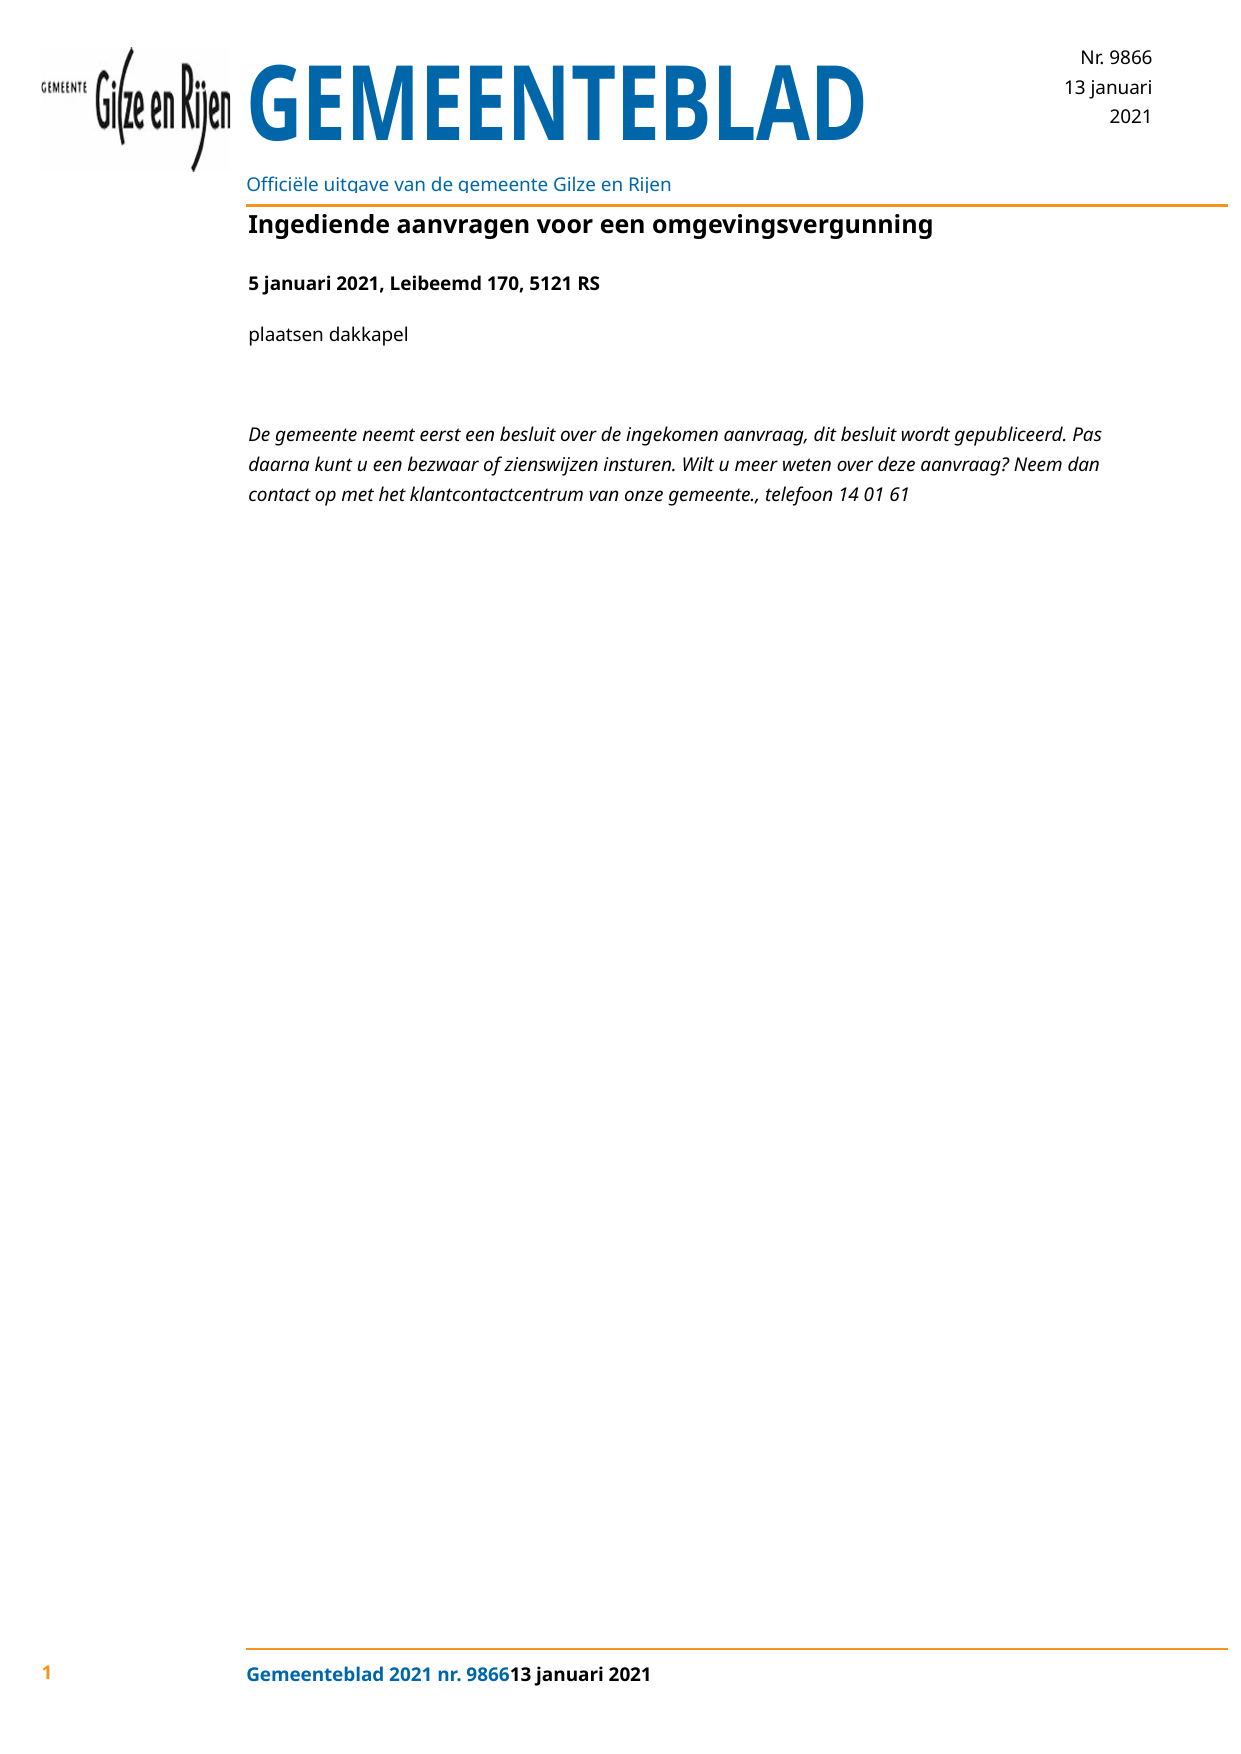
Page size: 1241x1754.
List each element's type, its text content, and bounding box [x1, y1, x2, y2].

text 5 januari 2021, Leibeemd 170, 5121 RS [248, 270, 1152, 296]
text plaatsen dakkapel [248, 321, 1152, 346]
text Ingediende aanvragen voor een omgevingsvergunning [248, 207, 1152, 241]
text De gemeente neemt eerst een besluit over de ingekomen aanvraag, dit besluit wordt gepubliceerd. Pas daarna kunt u een bezwaar of zienswijzen insturen. Wilt u meer weten over deze aanvraag? Neem dan contact op met het klantcontactcentrum van onze gemeente., telefoon 14 01 61 [248, 422, 1152, 506]
picture [41, 47, 231, 172]
